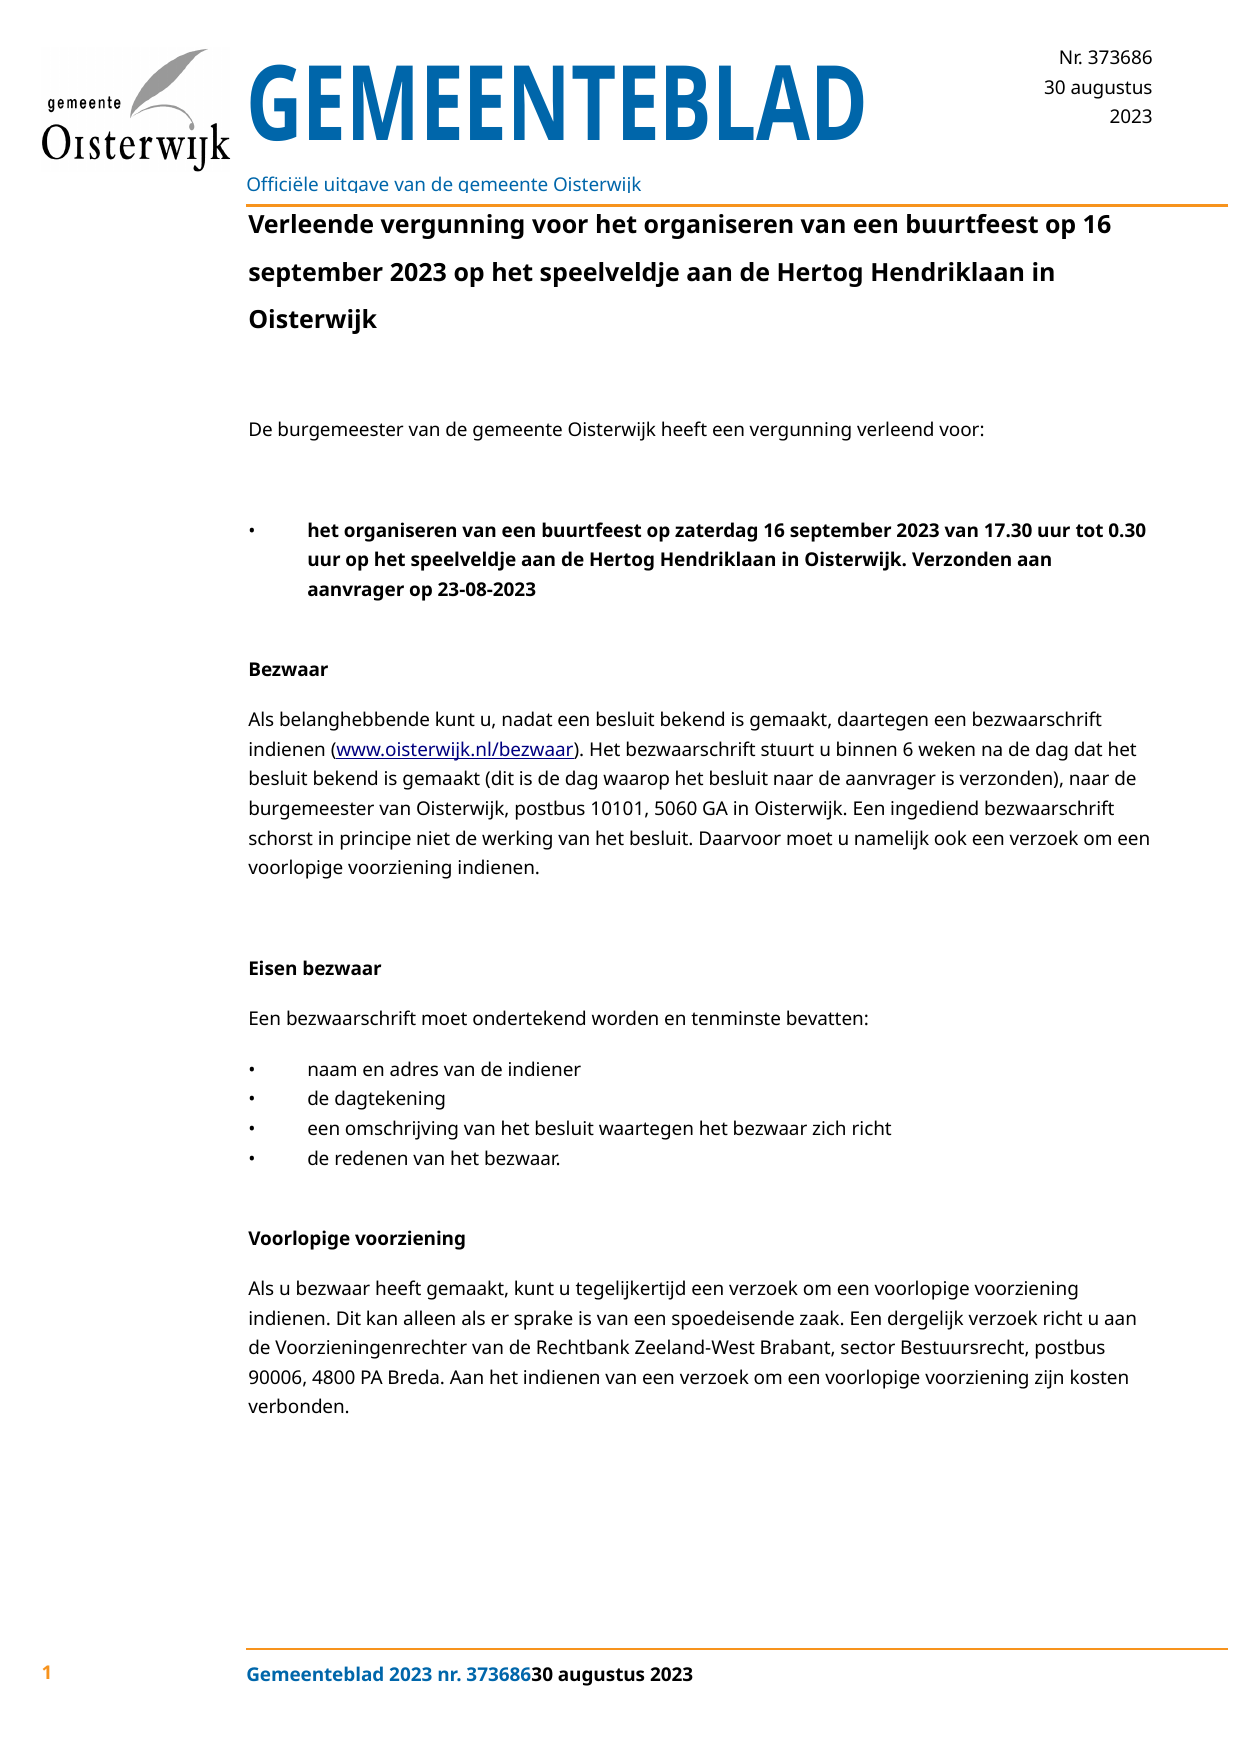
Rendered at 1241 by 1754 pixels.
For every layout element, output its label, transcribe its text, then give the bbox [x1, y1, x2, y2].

text Bezwaar [248, 656, 1152, 682]
text Eisen bezwaar [248, 955, 1152, 981]
list het organiseren van een buurtfeest op zaterdag 16 september 2023 van 17.30 uur tot 0.30 uur op het speelveldje aan de Hertog Hendriklaan in Oisterwijk. Verzonden aan aanvrager op 23-08-2023 [248, 517, 1152, 602]
text De burgemeester van de gemeente Oisterwijk heeft een vergunning verleend voor: [248, 416, 1152, 442]
text Als u bezwaar heeft gemaakt, kunt u tegelijkertijd een verzoek om een voorlopige voorziening indienen. Dit kan alleen als er sprake is van een spoedeisende zaak. Een dergelijk verzoek richt u aan de Voorzieningenrechter van de Rechtbank Zeeland-West Brabant, sector Bestuursrecht, postbus 90006, 4800 PA Breda. Aan het indienen van een verzoek om een voorlopige voorziening zijn kosten verbonden. [248, 1275, 1152, 1419]
text Verleende vergunning voor het organiseren van een buurtfeest op 16 september 2023 op het speelveldje aan de Hertog Hendriklaan in Oisterwijk [248, 207, 1152, 336]
list de dagtekening [248, 1086, 1152, 1111]
list de redenen van het bezwaar. [248, 1145, 1152, 1170]
list naam en adres van de indiener [248, 1056, 1152, 1082]
picture [41, 47, 231, 172]
text Als belanghebbende kunt u, nadat een besluit bekend is gemaakt, daartegen een bezwaarschrift indienen (www.oisterwijk.nl/bezwaar). Het bezwaarschrift stuurt u binnen 6 weken na de dag dat het besluit bekend is gemaakt (dit is de dag waarop het besluit naar de aanvrager is verzonden), naar de burgemeester van Oisterwijk, postbus 10101, 5060 GA in Oisterwijk. Een ingediend bezwaarschrift schorst in principe niet de werking van het besluit. Daarvoor moet u namelijk ook een verzoek om een voorlopige voorziening indienen. [248, 706, 1152, 880]
text Voorlopige voorziening [248, 1225, 1152, 1250]
text Een bezwaarschrift moet ondertekend worden en tenminste bevatten: [248, 1006, 1152, 1031]
list een omschrijving van het besluit waartegen het bezwaar zich richt [248, 1115, 1152, 1141]
